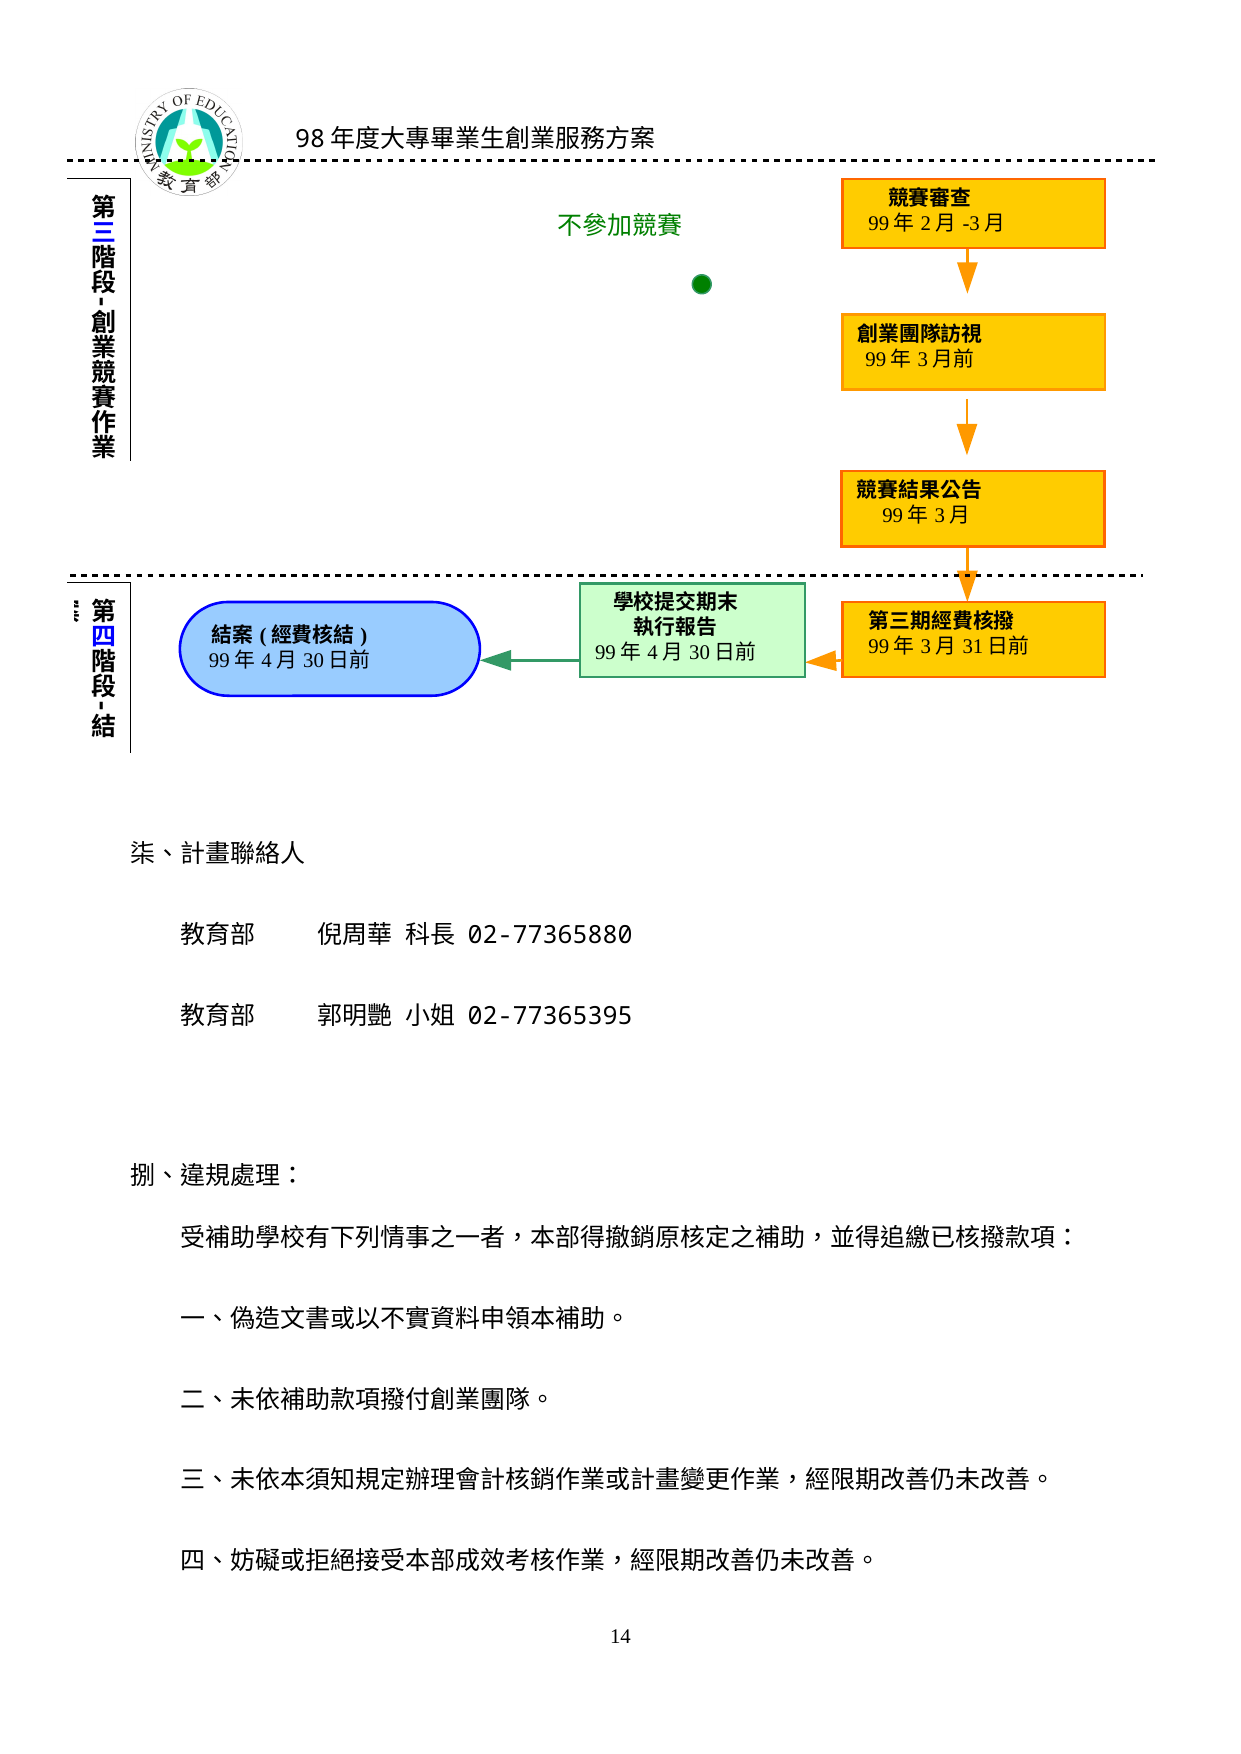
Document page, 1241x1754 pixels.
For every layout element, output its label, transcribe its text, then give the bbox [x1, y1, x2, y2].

text 一、偽造文書或以不實資料申領本補助。 [130, 1275, 1110, 1337]
text 三、未依本須知規定辦理會計核銷作業或計畫變更作業，經限期改善仍未改善。 [130, 1436, 1110, 1499]
text 第三階段-創業競賽作業 [86, 194, 122, 464]
text 捌、違規處理： [130, 1132, 1110, 1194]
text 受補助學校有下列情事之一者，本部得撤銷原核定之補助，並得追繳已核撥款項： [180, 1194, 1110, 1257]
text 不參加競賽 [557, 205, 702, 242]
text 柒、計畫聯絡人 [130, 810, 1110, 873]
text 教育部 倪周華 科長 02-77365880 [180, 891, 1110, 953]
text 四、妨礙或拒絕接受本部成效考核作業，經限期改善仍未改善。 [130, 1517, 1110, 1579]
text 二、未依補助款項撥付創業團隊。 [130, 1356, 1110, 1418]
text 教育部 郭明艷 小姐 02-77365395 [180, 972, 1110, 1034]
text 第四階段-結案 [75, 598, 122, 756]
